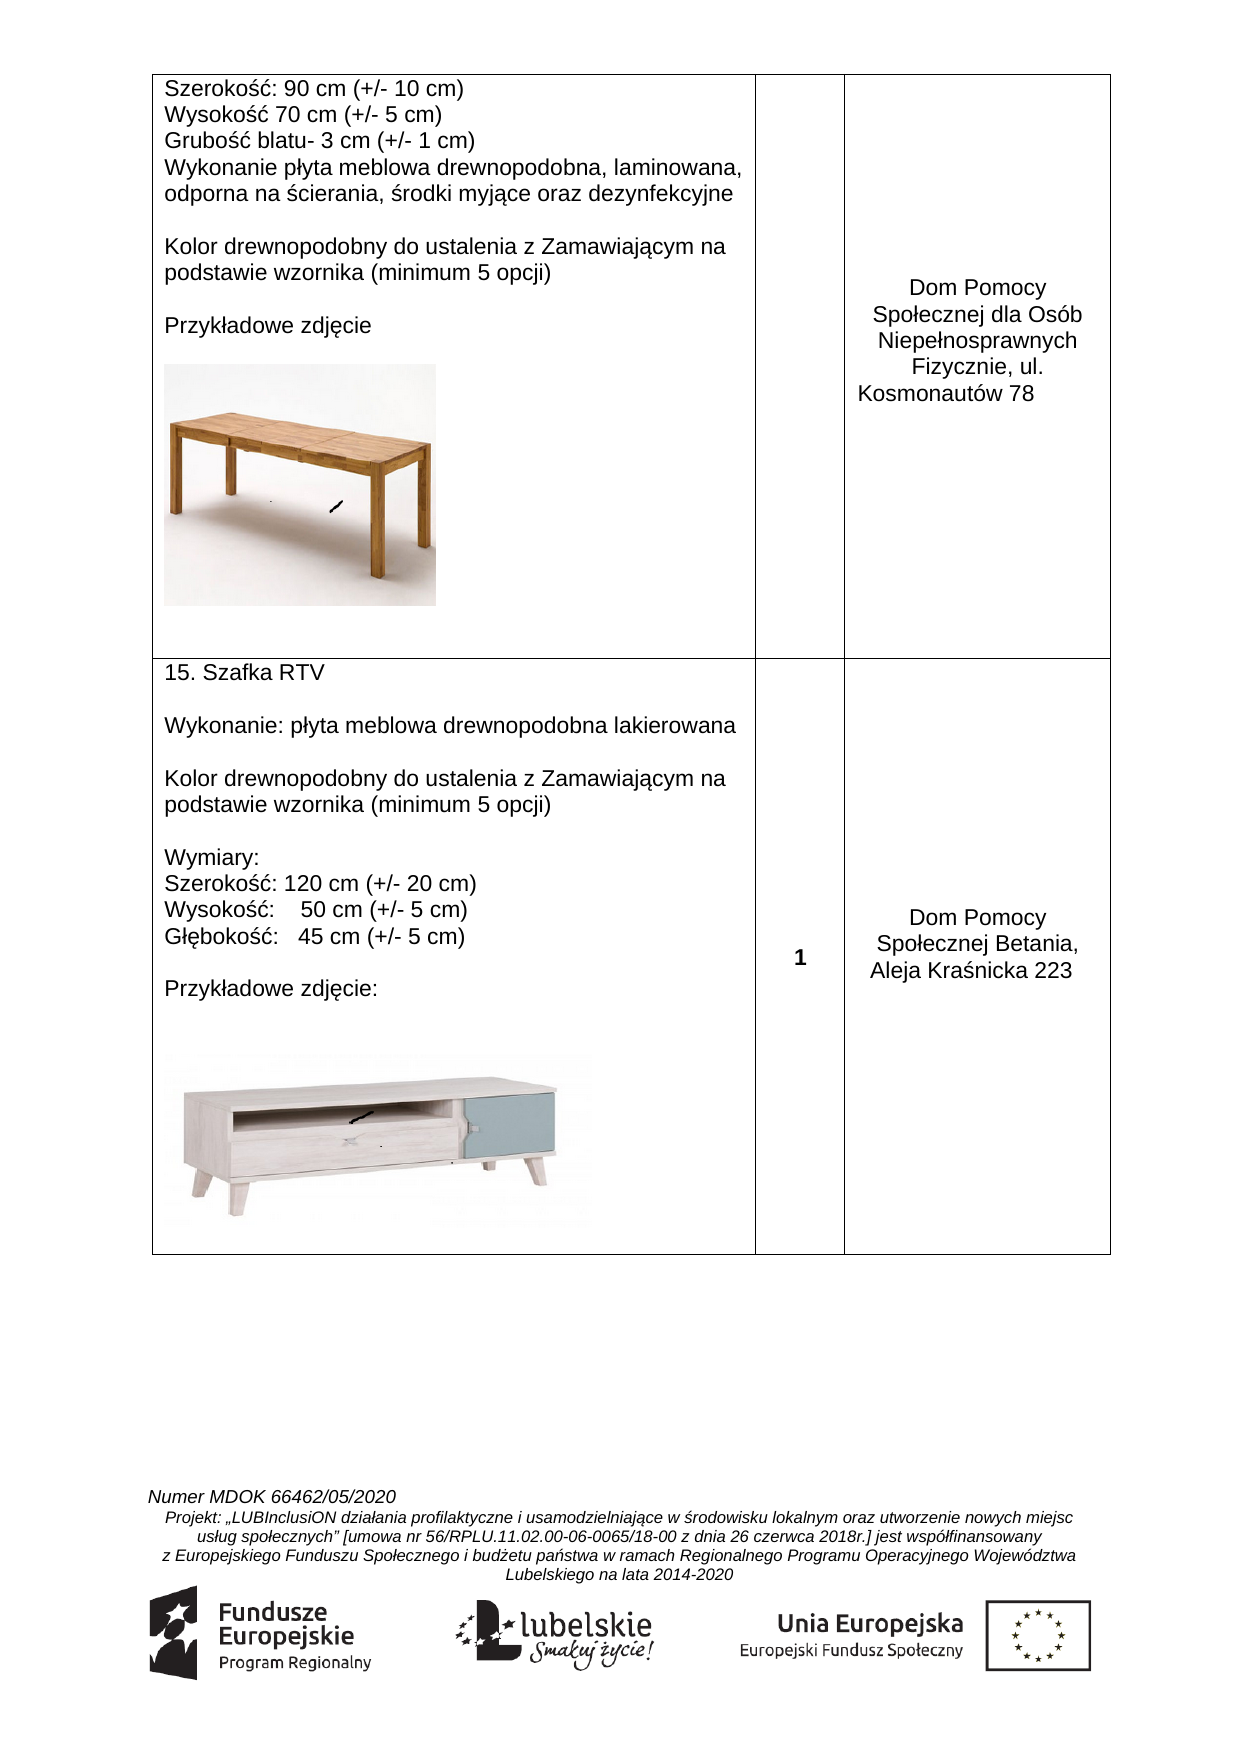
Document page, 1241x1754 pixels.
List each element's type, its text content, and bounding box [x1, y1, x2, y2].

table_cell Dom Pomocy Społecznej Betania, Aleja Kraśnicka 223 [845, 659, 1110, 1254]
table_cell 15. Szafka RTV Wykonanie: płyta meblowa drewnopodobna lakierowana Kolor drewnopodobny do ustalenia z Zamawiającym na podstawie wzornika (minimum 5 opcji) Wymiary: Szerokość: 120 cm (+/- 20 cm) Wysokość: 50 cm (+/- 5 cm) Głębokość: 45 cm (+/- 5 cm) Przykładowe zdjęcie: [153, 659, 755, 1254]
table_cell 1 [756, 659, 844, 1254]
picture [147, 1584, 1092, 1681]
table_cell [756, 75, 844, 658]
table_cell Szerokość: 90 cm (+/- 10 cm) Wysokość 70 cm (+/- 5 cm) Grubość blatu- 3 cm (+/- 1 cm) Wykonanie płyta meblowa drewnopodobna, laminowana, odporna na ścierania, środki myjące oraz dezynfekcyjne Kolor drewnopodobny do ustalenia z Zamawiającym na podstawie wzornika (minimum 5 opcji) Przykładowe zdjęcie [153, 75, 755, 658]
table_cell Dom Pomocy Społecznej dla Osób Niepełnosprawnych Fizycznie, ul. Kosmonautów 78 [845, 75, 1110, 658]
